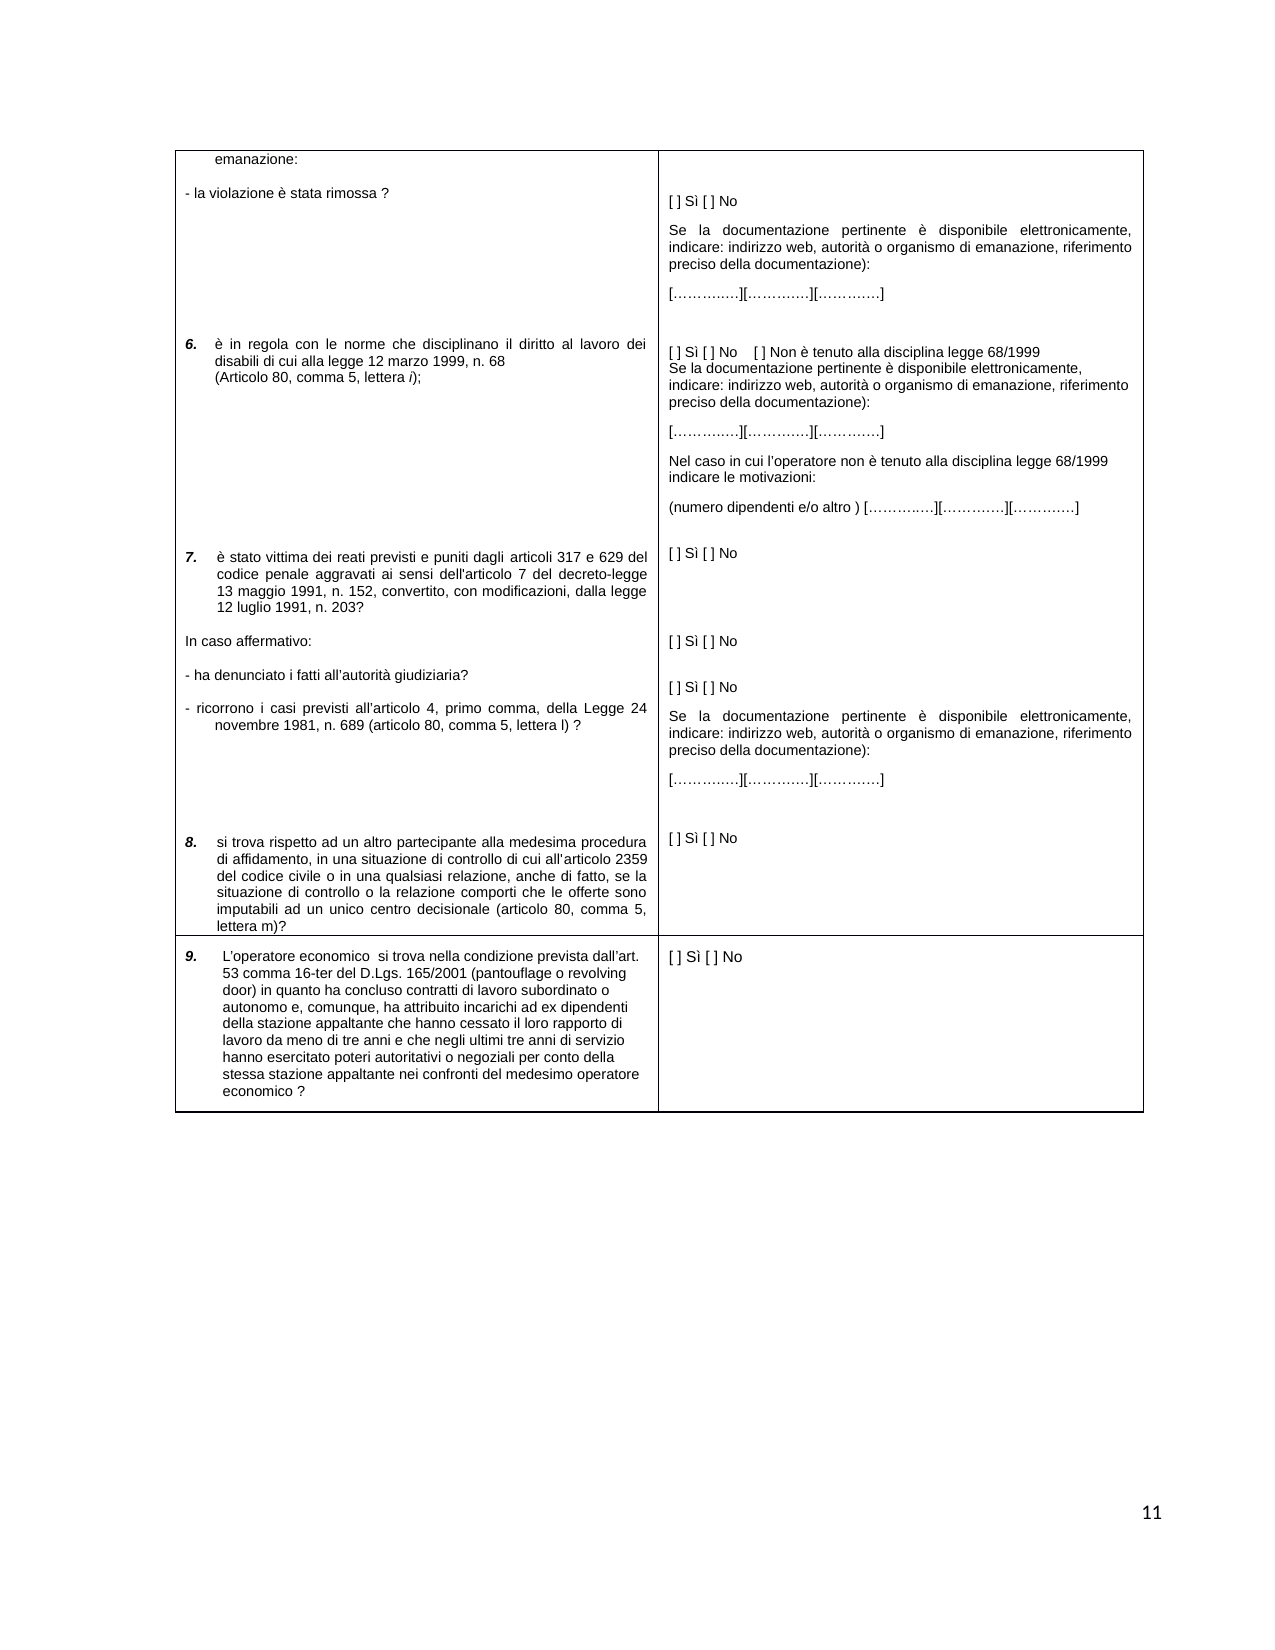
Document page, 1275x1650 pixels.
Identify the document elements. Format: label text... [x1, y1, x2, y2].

table_cell [ ] Sì [ ] No Se la documentazione pertinente è disponibile elettronicamente, indicare: indirizzo web, autorità o organismo di emanazione, riferimento preciso della documentazione): [………..…][……….…][……….…] [ ] Sì [ ] No [ ] Non è tenuto alla disciplina legge 68/1999 Se la documentazione pertinente è disponibile elettronicamente, indicare: indirizzo web, autorità o organismo di emanazione, riferimento preciso della documentazione): [………..…][……….…][……….…] Nel caso in cui l’operatore non è tenuto alla disciplina legge 68/1999 indicare le motivazioni: (numero dipendenti e/o altro ) [………..…][……….…][……….…] [ ] Sì [ ] No [ ] Sì [ ] No [ ] Sì [ ] No Se la documentazione pertinente è disponibile elettronicamente, indicare: indirizzo web, autorità o organismo di emanazione, riferimento preciso della documentazione): [………..…][……….…][……….…] [ ] Sì [ ] No [659, 151, 1143, 934]
table_cell emanazione: - la violazione è stata rimossa ? è in regola con le norme che disciplinano il diritto al lavoro dei disabili di cui alla legge 12 marzo 1999, n. 68 (Articolo 80, comma 5, lettera i); è stato vittima dei reati previsti e puniti dagli articoli 317 e 629 del codice penale aggravati ai sensi dell'articolo 7 del decreto-legge 13 maggio 1991, n. 152, convertito, con modificazioni, dalla legge 12 luglio 1991, n. 203? In caso affermativo: - ha denunciato i fatti all’autorità giudiziaria? - ricorrono i casi previsti all’articolo 4, primo comma, della Legge 24 novembre 1981, n. 689 (articolo 80, comma 5, lettera l) ? si trova rispetto ad un altro partecipante alla medesima procedura di affidamento, in una situazione di controllo di cui all'articolo 2359 del codice civile o in una qualsiasi relazione, anche di fatto, se la situazione di controllo o la relazione comporti che le offerte sono imputabili ad un unico centro decisionale (articolo 80, comma 5, lettera m)? [176, 151, 658, 934]
table_cell [ ] Sì [ ] No [659, 936, 1143, 1111]
table_cell L’operatore economico si trova nella condizione prevista dall’art. 53 comma 16-ter del D.Lgs. 165/2001 (pantouflage o revolving door) in quanto ha concluso contratti di lavoro subordinato o autonomo e, comunque, ha attribuito incarichi ad ex dipendenti della stazione appaltante che hanno cessato il loro rapporto di lavoro da meno di tre anni e che negli ultimi tre anni di servizio hanno esercitato poteri autoritativi o negoziali per conto della stessa stazione appaltante nei confronti del medesimo operatore economico ? [176, 936, 658, 1111]
